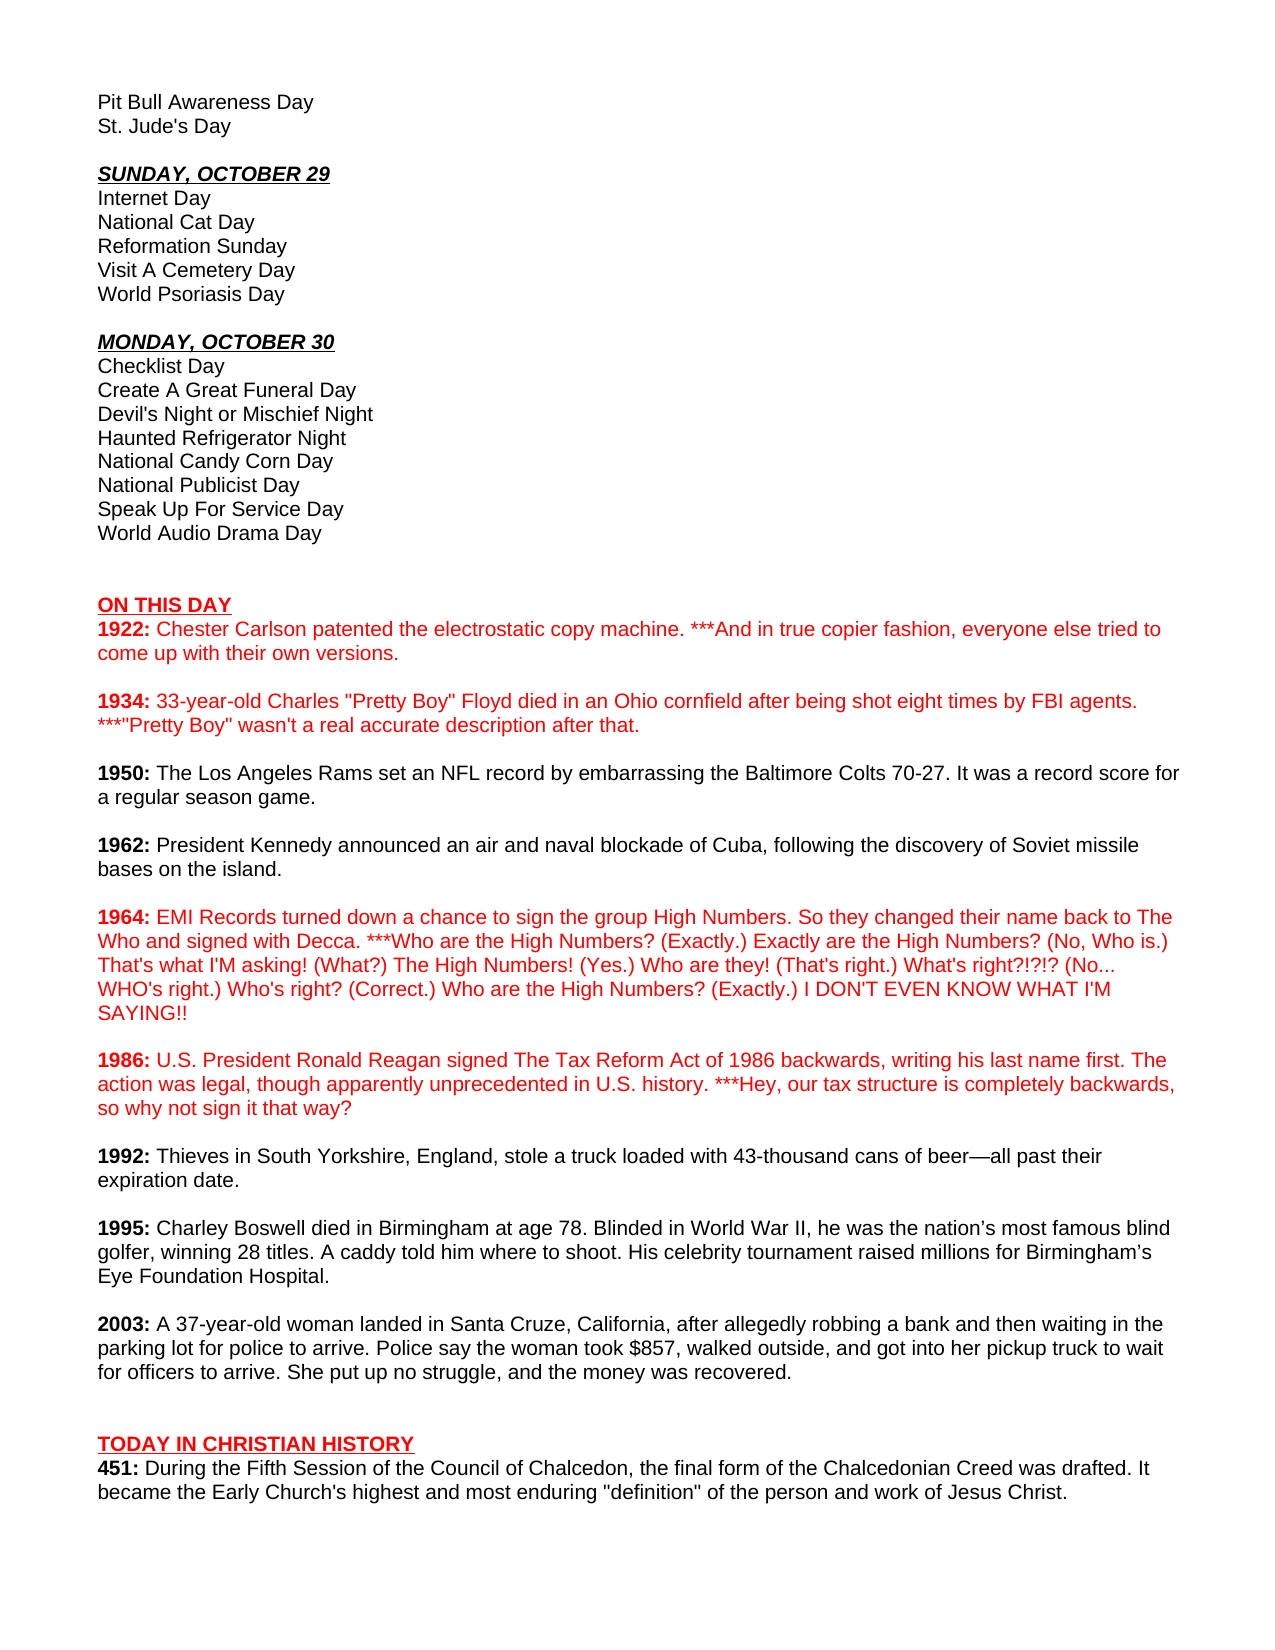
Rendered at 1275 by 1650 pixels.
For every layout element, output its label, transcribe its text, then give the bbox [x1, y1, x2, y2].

text 1992: Thieves in South Yorkshire, England, stole a truck loaded with 43-thousand cans of beer—all past their expiration date. [97, 1144, 1185, 1192]
text 1950: The Los Angeles Rams set an NFL record by embarrassing the Baltimore Colts 70-27. It was a record score for a regular season game. [97, 761, 1185, 809]
text MONDAY, OCTOBER 30 [97, 329, 1185, 353]
text Internet Day National Cat Day Reformation Sunday Visit A Cemetery Day World Psoriasis Day [97, 186, 1185, 306]
text 1964: EMI Records turned down a chance to sign the group High Numbers. So they changed their name back to The Who and signed with Decca. ***Who are the High Numbers? (Exactly.) Exactly are the High Numbers? (No, Who is.) That's what I'M asking! (What?) The High Numbers! (Yes.) Who are they! (That's right.) What's right?!?!? (No... WHO's right.) Who's right? (Correct.) Who are the High Numbers? (Exactly.) I DON'T EVEN KNOW WHAT I'M SAYING!! [97, 904, 1185, 1024]
text 1962: President Kennedy announced an air and naval blockade of Cuba, following the discovery of Soviet missile bases on the island. [97, 833, 1185, 881]
text 1986: U.S. President Ronald Reagan signed The Tax Reform Act of 1986 backwards, writing his last name first. The action was legal, though apparently unprecedented in U.S. history. ***Hey, our tax structure is completely backwards, so why not sign it that way? [97, 1048, 1185, 1120]
text TODAY IN CHRISTIAN HISTORY [97, 1432, 1185, 1456]
text ON THIS DAY [97, 593, 1185, 617]
text 1995: Charley Boswell died in Birmingham at age 78. Blinded in World War II, he was the nation’s most famous blind golfer, winning 28 titles. A caddy told him where to shoot. His celebrity tournament raised millions for Birmingham’s Eye Foundation Hospital. [97, 1216, 1185, 1288]
text 2003: A 37-year-old woman landed in Santa Cruze, California, after allegedly robbing a bank and then waiting in the parking lot for police to arrive. Police say the woman took $857, walked outside, and got into her pickup truck to wait for officers to arrive. She put up no struggle, and the money was recovered. [97, 1312, 1185, 1384]
text 1934: 33-year-old Charles "Pretty Boy" Floyd died in an Ohio cornfield after being shot eight times by FBI agents. ***"Pretty Boy" wasn't a real accurate description after that. [97, 689, 1185, 737]
text 1922: Chester Carlson patented the electrostatic copy machine. ***And in true copier fashion, everyone else tried to come up with their own versions. [97, 617, 1185, 665]
text SUNDAY, OCTOBER 29 [97, 162, 1185, 186]
text Checklist Day Create A Great Funeral Day Devil's Night or Mischief Night Haunted Refrigerator Night National Candy Corn Day National Publicist Day Speak Up For Service Day World Audio Drama Day [97, 353, 1185, 545]
text 451: During the Fifth Session of the Council of Chalcedon, the final form of the Chalcedonian Creed was drafted. It became the Early Church's highest and most enduring "definition" of the person and work of Jesus Christ. [97, 1456, 1185, 1503]
text Pit Bull Awareness Day St. Jude's Day [97, 90, 1185, 138]
